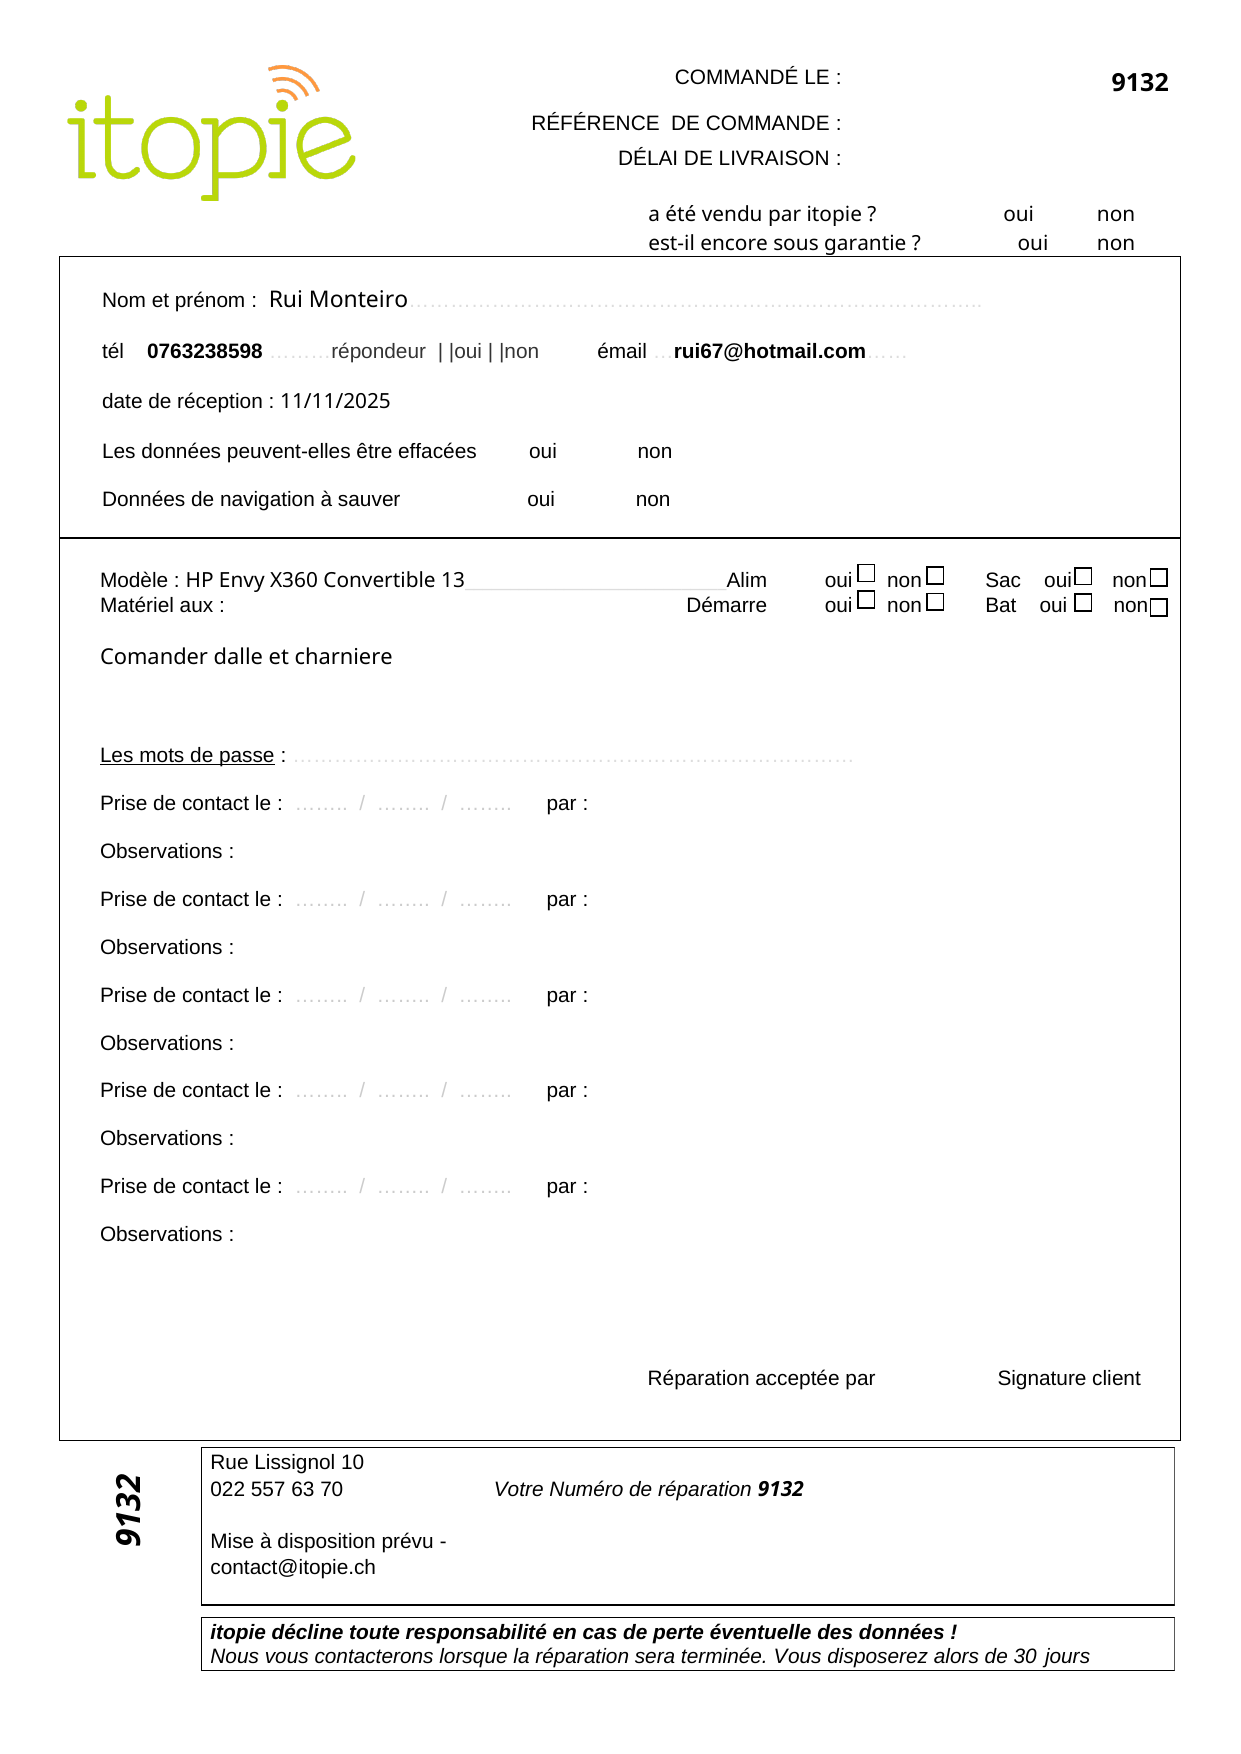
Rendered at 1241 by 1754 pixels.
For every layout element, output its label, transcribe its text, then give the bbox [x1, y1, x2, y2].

table_cell itopie décline toute responsabilité en cas de perte éventuelle des données ! Nous vous contacterons lorsque la réparation sera terminée. Vous disposerez alors de 30 jours [195, 1611, 1180, 1677]
table_header Rue Lissignol 10 022 557 63 70 Votre Numéro de réparation 9132 Mise à disposition prévu - contact@itopie.ch [195, 1441, 1180, 1611]
text Prise de contact le : …….. / …….. / …….. par : [60, 979, 1180, 1006]
text Observations : [60, 931, 1180, 958]
text Prise de contact le : …….. / …….. / …….. par : [60, 1171, 1180, 1198]
text Nom et prénom : Rui Monteiro……………………………………………………………………….. [60, 280, 1180, 314]
text Les mots de passe : ……………………………………………………………………… [60, 740, 1180, 767]
text Comander dalle et charniere [60, 638, 1180, 671]
text a été vendu par itopie ? oui non [59, 199, 1181, 228]
table_header 9132 [847, 59, 1180, 104]
text Prise de contact le : …….. / …….. / …….. par : [60, 1075, 1180, 1102]
text Modèle : HP Envy X360 Convertible 13 Alim oui non Sac oui non [948, 562, 1180, 590]
text Observations : [60, 1123, 1180, 1150]
table_header COMMANDÉ LE : [490, 59, 847, 104]
text Prise de contact le : …….. / …….. / …….. par : [60, 788, 1180, 815]
text Prise de contact le : …….. / …….. / …….. par : [60, 883, 1180, 911]
text Données de navigation à sauver oui non [60, 484, 1180, 511]
text tél 0763238598 ………répondeur | |oui | |non émail …rui67@hotmail.com…… [60, 335, 1180, 362]
text est-il encore sous garantie ? oui non [59, 228, 1181, 256]
text Observations : [60, 836, 1180, 863]
text Modèle : HP Envy X360 Convertible 13 Alim oui non Sac oui non [879, 562, 925, 590]
text Observations : [60, 1219, 1180, 1246]
table_cell DÉLAI DE LIVRAISON : [490, 140, 847, 175]
table_cell [847, 140, 1180, 175]
table_header 9132 [59, 1441, 195, 1677]
text Observations : [60, 1027, 1180, 1054]
text Réparation acceptée par Signature client [60, 1363, 1180, 1390]
text date de réception : 11/11/2025 [60, 383, 1180, 415]
picture [67, 65, 356, 201]
text Les données peuvent-elles être effacées oui non [60, 436, 1180, 463]
text Matériel aux : Démarre oui non Bat oui non [60, 590, 1180, 617]
table_cell RÉFÉRENCE DE COMMANDE : [490, 105, 847, 140]
table_cell [847, 105, 1180, 140]
text Modèle : HP Envy X360 Convertible 13 Alim oui non Sac oui non [60, 562, 856, 590]
